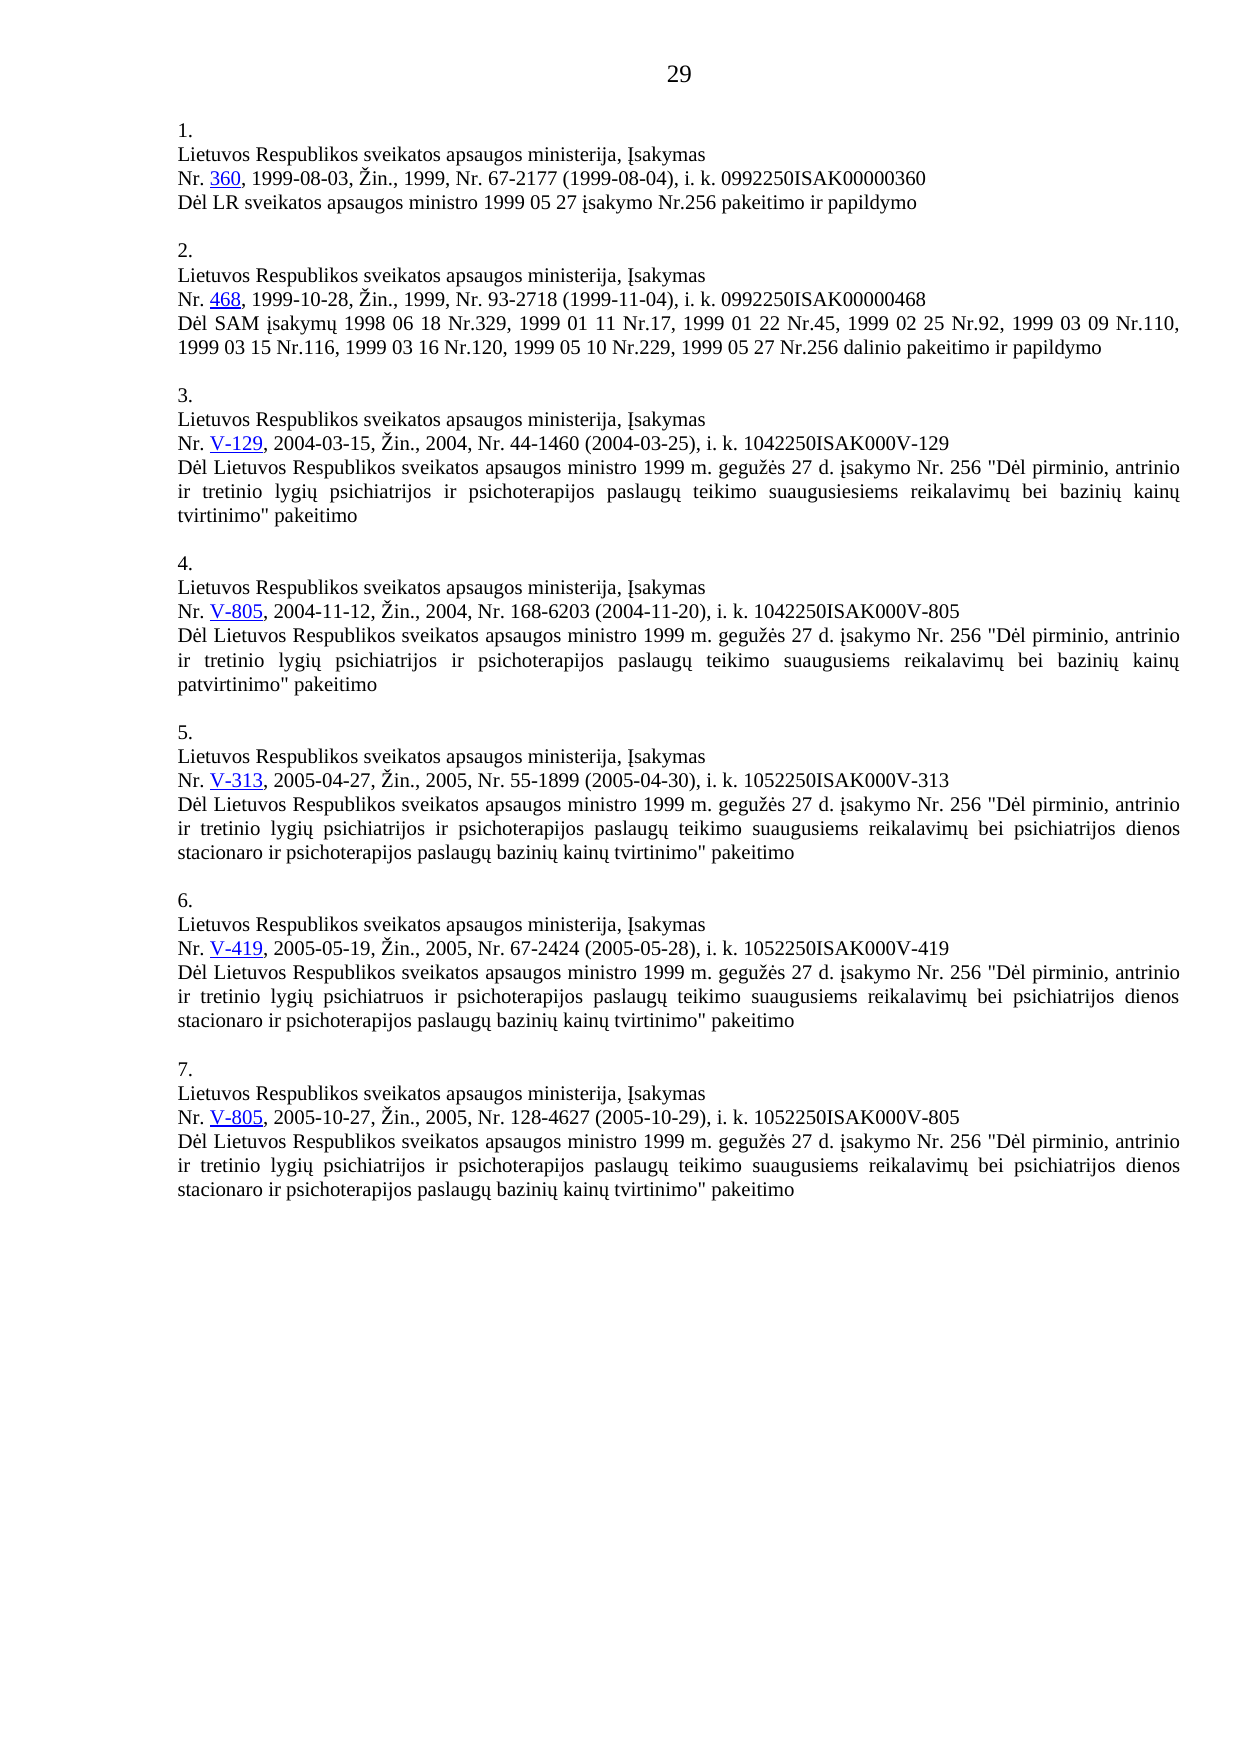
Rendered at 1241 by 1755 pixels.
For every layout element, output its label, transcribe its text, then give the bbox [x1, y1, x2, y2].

text Lietuvos Respublikos sveikatos apsaugos ministerija, Įsakymas [177, 407, 1181, 431]
text 3. [177, 383, 1181, 407]
text Nr. 468, 1999-10-28, Žin., 1999, Nr. 93-2718 (1999-11-04), i. k. 0992250ISAK00000468 [177, 287, 1181, 311]
text Nr. V-419, 2005-05-19, Žin., 2005, Nr. 67-2424 (2005-05-28), i. k. 1052250ISAK000V-419 [177, 936, 1181, 960]
text Dėl SAM įsakymų 1998 06 18 Nr.329, 1999 01 11 Nr.17, 1999 01 22 Nr.45, 1999 02 25 Nr.92, 1999 03 09 Nr.110, 1999 03 15 Nr.116, 1999 03 16 Nr.120, 1999 05 10 Nr.229, 1999 05 27 Nr.256 dalinio pakeitimo ir papildymo [177, 311, 1181, 359]
text Nr. V-805, 2005-10-27, Žin., 2005, Nr. 128-4627 (2005-10-29), i. k. 1052250ISAK000V-805 [177, 1105, 1181, 1129]
text Nr. 360, 1999-08-03, Žin., 1999, Nr. 67-2177 (1999-08-04), i. k. 0992250ISAK00000360 [177, 166, 1181, 190]
text Dėl Lietuvos Respublikos sveikatos apsaugos ministro 1999 m. gegužės 27 d. įsakymo Nr. 256 "Dėl pirminio, antrinio ir tretinio lygių psichiatrijos ir psichoterapijos paslaugų teikimo suaugusiesiems reikalavimų bei bazinių kainų tvirtinimo" pakeitimo [177, 455, 1181, 527]
text Nr. V-129, 2004-03-15, Žin., 2004, Nr. 44-1460 (2004-03-25), i. k. 1042250ISAK000V-129 [177, 431, 1181, 455]
text Lietuvos Respublikos sveikatos apsaugos ministerija, Įsakymas [177, 744, 1181, 768]
text 4. [177, 551, 1181, 575]
text 5. [177, 720, 1181, 744]
text 7. [177, 1057, 1181, 1081]
text 1. [177, 118, 1181, 142]
text Lietuvos Respublikos sveikatos apsaugos ministerija, Įsakymas [177, 262, 1181, 287]
text 6. [177, 888, 1181, 912]
text Dėl Lietuvos Respublikos sveikatos apsaugos ministro 1999 m. gegužės 27 d. įsakymo Nr. 256 "Dėl pirminio, antrinio ir tretinio lygių psichiatruos ir psichoterapijos paslaugų teikimo suaugusiems reikalavimų bei psichiatrijos dienos stacionaro ir psichoterapijos paslaugų bazinių kainų tvirtinimo" pakeitimo [177, 960, 1181, 1032]
text Nr. V-313, 2005-04-27, Žin., 2005, Nr. 55-1899 (2005-04-30), i. k. 1052250ISAK000V-313 [177, 768, 1181, 792]
text Lietuvos Respublikos sveikatos apsaugos ministerija, Įsakymas [177, 575, 1181, 599]
text Lietuvos Respublikos sveikatos apsaugos ministerija, Įsakymas [177, 1081, 1181, 1105]
text Lietuvos Respublikos sveikatos apsaugos ministerija, Įsakymas [177, 142, 1181, 166]
text 2. [177, 238, 1181, 262]
text Lietuvos Respublikos sveikatos apsaugos ministerija, Įsakymas [177, 912, 1181, 936]
text Nr. V-805, 2004-11-12, Žin., 2004, Nr. 168-6203 (2004-11-20), i. k. 1042250ISAK000V-805 [177, 599, 1181, 623]
text Dėl Lietuvos Respublikos sveikatos apsaugos ministro 1999 m. gegužės 27 d. įsakymo Nr. 256 "Dėl pirminio, antrinio ir tretinio lygių psichiatrijos ir psichoterapijos paslaugų teikimo suaugusiems reikalavimų bei psichiatrijos dienos stacionaro ir psichoterapijos paslaugų bazinių kainų tvirtinimo" pakeitimo [177, 1129, 1181, 1201]
text Dėl Lietuvos Respublikos sveikatos apsaugos ministro 1999 m. gegužės 27 d. įsakymo Nr. 256 "Dėl pirminio, antrinio ir tretinio lygių psichiatrijos ir psichoterapijos paslaugų teikimo suaugusiems reikalavimų bei bazinių kainų patvirtinimo" pakeitimo [177, 623, 1181, 696]
text Dėl Lietuvos Respublikos sveikatos apsaugos ministro 1999 m. gegužės 27 d. įsakymo Nr. 256 "Dėl pirminio, antrinio ir tretinio lygių psichiatrijos ir psichoterapijos paslaugų teikimo suaugusiems reikalavimų bei psichiatrijos dienos stacionaro ir psichoterapijos paslaugų bazinių kainų tvirtinimo" pakeitimo [177, 792, 1181, 864]
text Dėl LR sveikatos apsaugos ministro 1999 05 27 įsakymo Nr.256 pakeitimo ir papildymo [177, 190, 1181, 214]
